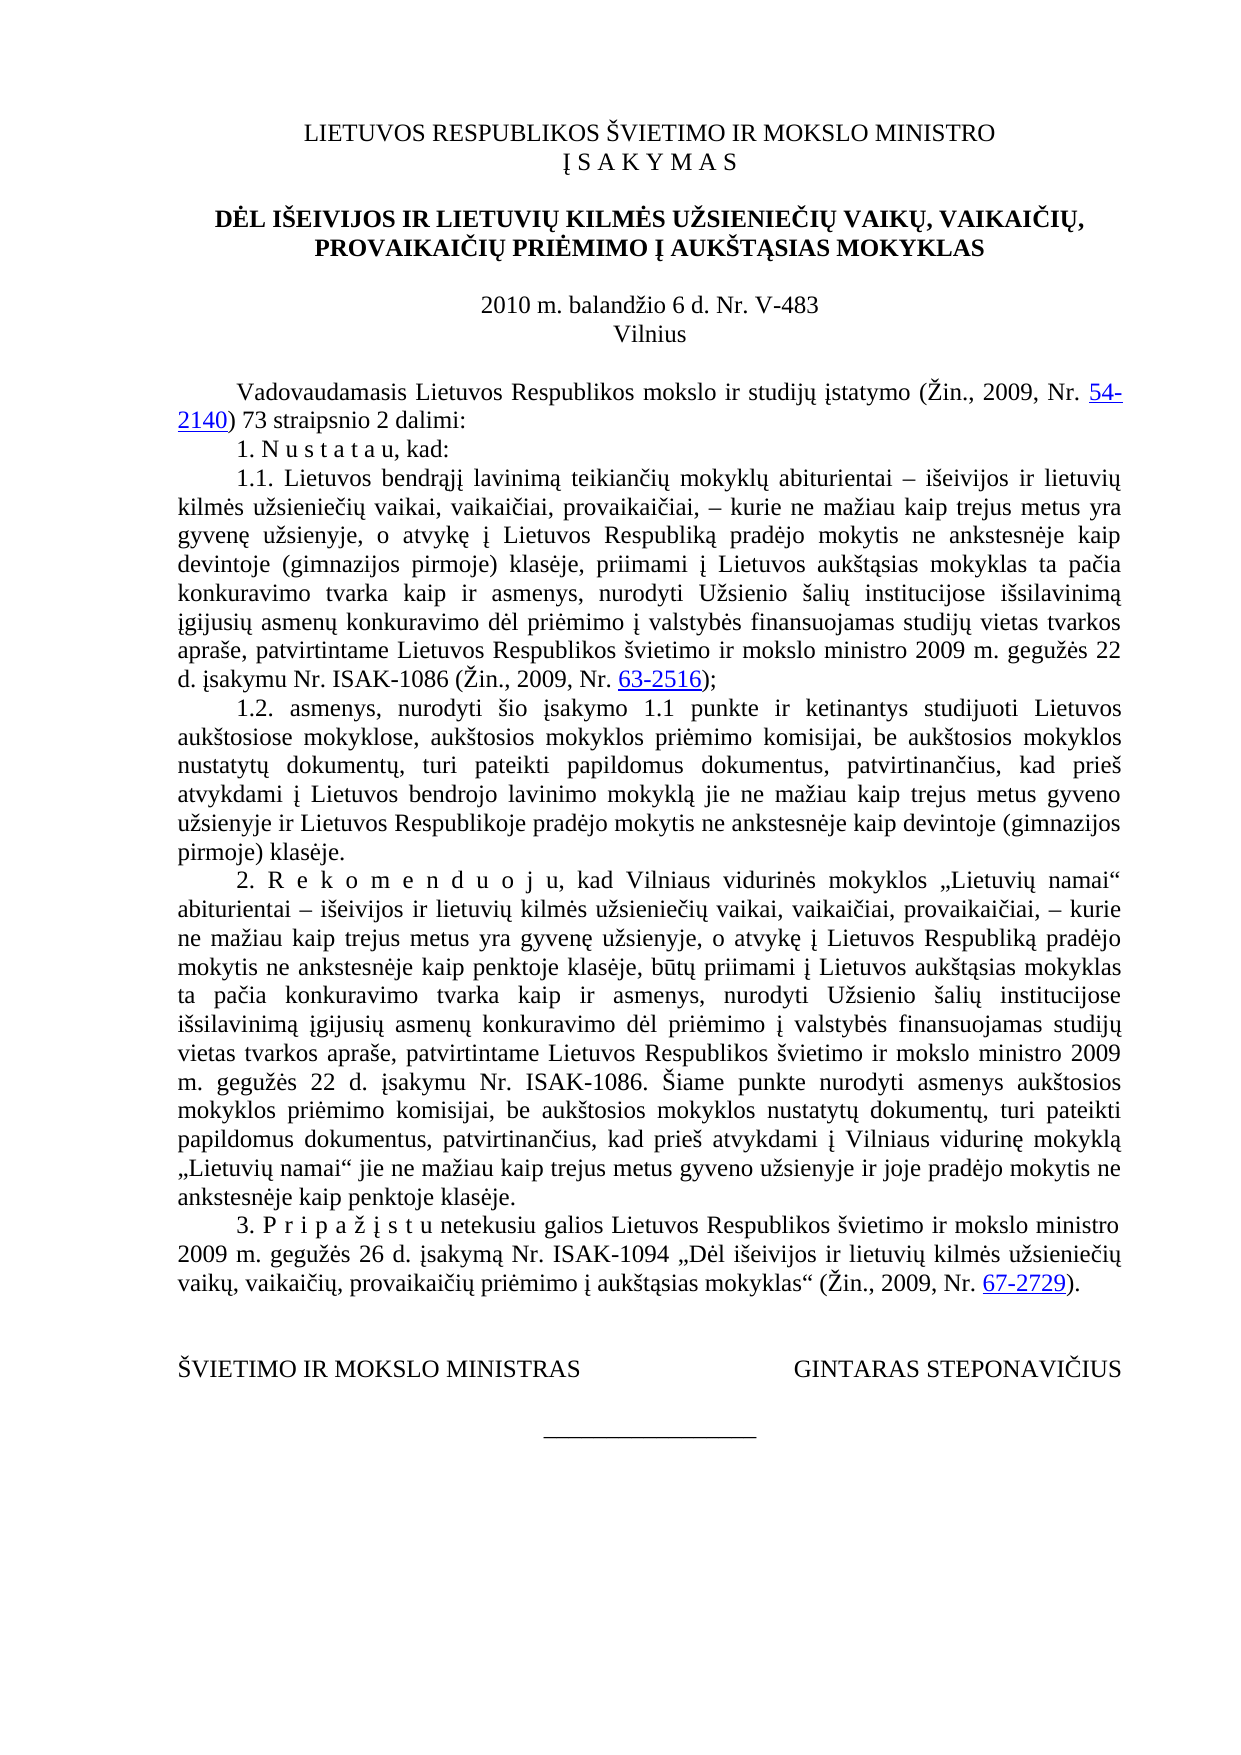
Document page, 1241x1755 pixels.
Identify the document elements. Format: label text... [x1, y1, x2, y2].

text 3. P r i p a ž į s t u netekusiu galios Lietuvos Respublikos švietimo ir mokslo ministro 2009 m. gegužės 26 d. įsakymą Nr. ISAK-1094 „Dėl išeivijos ir lietuvių kilmės užsieniečių vaikų, vaikaičių, provaikaičių priėmimo į aukštąsias mokyklas“ (Žin., 2009, Nr. 67-2729). [177, 1211, 1122, 1297]
text Vadovaudamasis Lietuvos Respublikos mokslo ir studijų įstatymo (Žin., 2009, Nr. 54-2140) 73 straipsnio 2 dalimi: [177, 377, 1122, 434]
text 1.1. Lietuvos bendrąjį lavinimą teikiančių mokyklų abiturientai – išeivijos ir lietuvių kilmės užsieniečių vaikai, vaikaičiai, provaikaičiai, – kurie ne mažiau kaip trejus metus yra gyvenę užsienyje, o atvykę į Lietuvos Respubliką pradėjo mokytis ne ankstesnėje kaip devintoje (gimnazijos pirmoje) klasėje, priimami į Lietuvos aukštąsias mokyklas ta pačia konkuravimo tvarka kaip ir asmenys, nurodyti Užsienio šalių institucijose išsilavinimą įgijusių asmenų konkuravimo dėl priėmimo į valstybės finansuojamas studijų vietas tvarkos apraše, patvirtintame Lietuvos Respublikos švietimo ir mokslo ministro 2009 m. gegužės 22 d. įsakymu Nr. ISAK-1086 (Žin., 2009, Nr. 63-2516); [177, 463, 1122, 693]
text Vilnius [177, 319, 1122, 348]
text 1.2. asmenys, nurodyti šio įsakymo 1.1 punkte ir ketinantys studijuoti Lietuvos aukštosiose mokyklose, aukštosios mokyklos priėmimo komisijai, be aukštosios mokyklos nustatytų dokumentų, turi pateikti papildomus dokumentus, patvirtinančius, kad prieš atvykdami į Lietuvos bendrojo lavinimo mokyklą jie ne mažiau kaip trejus metus gyveno užsienyje ir Lietuvos Respublikoje pradėjo mokytis ne ankstesnėje kaip devintoje (gimnazijos pirmoje) klasėje. [177, 693, 1122, 866]
text Švietimo ir mokslo ministras Gintaras Steponavičius [177, 1354, 1122, 1383]
text DĖL IŠEIVIJOS IR LIETUVIŲ KILMĖS UŽSIENIEČIŲ VAIKŲ, VAIKAIČIŲ, PROVAIKAIČIŲ PRIĖMIMO Į AUKŠTĄSIAS MOKYKLAS [177, 204, 1122, 262]
text 2. R e k o m e n d u o j u, kad Vilniaus vidurinės mokyklos „Lietuvių namai“ abiturientai – išeivijos ir lietuvių kilmės užsieniečių vaikai, vaikaičiai, provaikaičiai, – kurie ne mažiau kaip trejus metus yra gyvenę užsienyje, o atvykę į Lietuvos Respubliką pradėjo mokytis ne ankstesnėje kaip penktoje klasėje, būtų priimami į Lietuvos aukštąsias mokyklas ta pačia konkuravimo tvarka kaip ir asmenys, nurodyti Užsienio šalių institucijose išsilavinimą įgijusių asmenų konkuravimo dėl priėmimo į valstybės finansuojamas studijų vietas tvarkos apraše, patvirtintame Lietuvos Respublikos švietimo ir mokslo ministro 2009 m. gegužės 22 d. įsakymu Nr. ISAK-1086. Šiame punkte nurodyti asmenys aukštosios mokyklos priėmimo komisijai, be aukštosios mokyklos nustatytų dokumentų, turi pateikti papildomus dokumentus, patvirtinančius, kad prieš atvykdami į Vilniaus vidurinę mokyklą „Lietuvių namai“ jie ne mažiau kaip trejus metus gyveno užsienyje ir joje pradėjo mokytis ne ankstesnėje kaip penktoje klasėje. [177, 866, 1122, 1211]
text Į S A K Y M A S [177, 147, 1122, 176]
text 2010 m. balandžio 6 d. Nr. V-483 [177, 291, 1122, 319]
text _________________ [177, 1412, 1122, 1441]
text LIETUVOS RESPUBLIKOS ŠVIETIMO IR MOKSLO MINISTRO [177, 118, 1122, 147]
text 1. N u s t a t a u, kad: [177, 434, 1122, 463]
